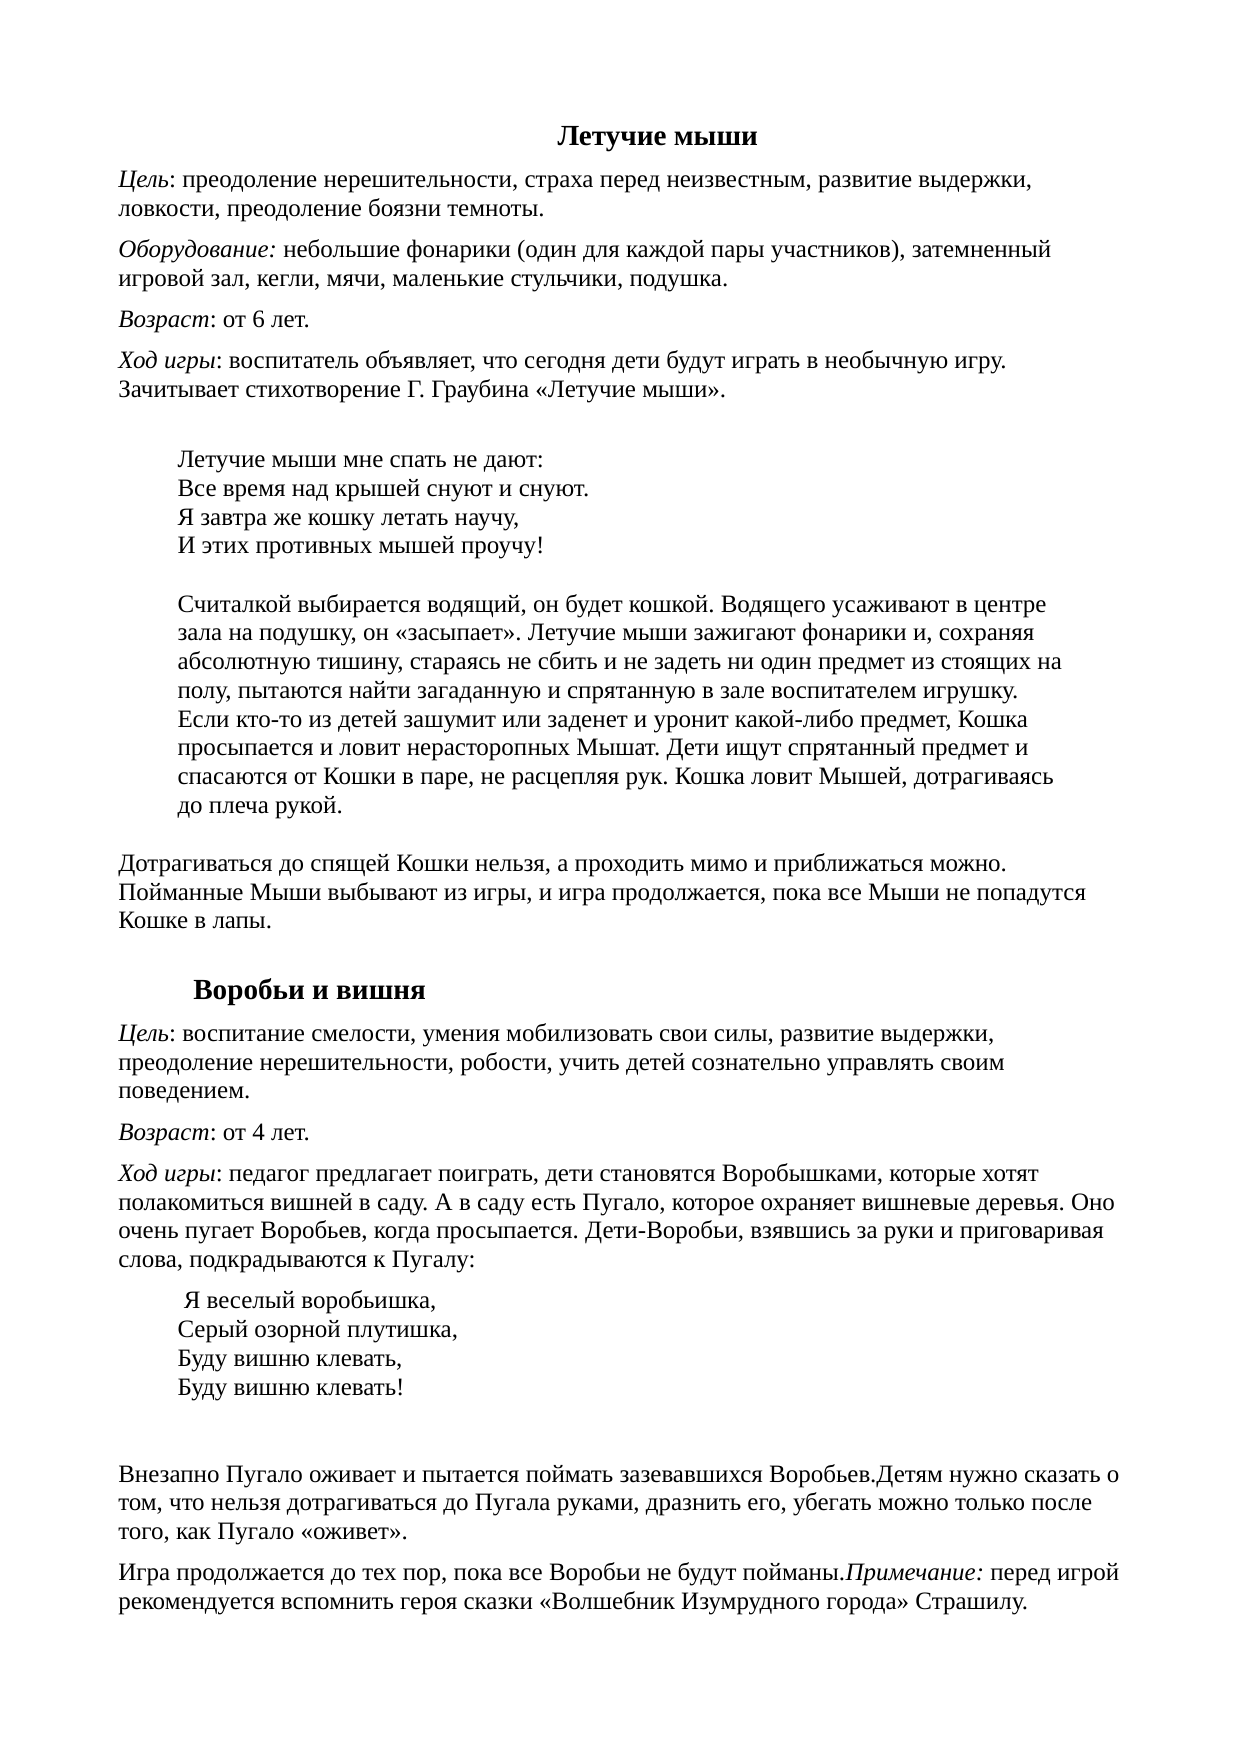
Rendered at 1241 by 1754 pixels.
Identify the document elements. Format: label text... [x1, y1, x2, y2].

text Возраст: от 4 лет. [118, 1117, 1122, 1145]
text Внезапно Пугало оживает и пытается поймать зазевавшихся Воробьев.Детям нужно сказать о том, что нельзя дотрагиваться до Пугала руками, дразнить его, убегать можно только после того, как Пугало «оживет». [118, 1459, 1122, 1545]
text Цель: преодоление нерешительности, страха перед неизвестным, развитие выдержки, ловкости, преодоление боязни темноты. [118, 164, 1122, 222]
subtitle Летучие мыши [118, 118, 1122, 152]
text Считалкой выбирается водящий, он будет кошкой. Водящего усаживают в центре зала на подушку, он «засыпает». Летучие мыши зажигают фонарики и, сохраняя абсолютную тишину, стараясь не сбить и не задеть ни один предмет из стоящих на полу, пытаются найти загаданную и спрятанную в зале воспитателем игрушку. Если кто-то из детей зашумит или заденет и уронит какой-либо предмет, Кошка просыпается и ловит нерасторопных Мышат. Дети ищут спрятанный предмет и спасаются от Кошки в паре, не расцепляя рук. Кошка ловит Мышей, дотрагиваясь до плеча рукой. [177, 589, 1063, 819]
text Дотрагиваться до спящей Кошки нельзя, а проходить мимо и приближаться можно. Пойманные Мыши выбывают из игры, и игра продолжается, пока все Мыши не попадутся Кошке в лапы. [118, 848, 1122, 934]
text Цель: воспитание смелости, умения мобилизовать свои силы, развитие выдержки, преодоление нерешительности, робости, учить детей сознательно управлять своим поведением. [118, 1018, 1122, 1104]
text Оборудование: небольшие фонарики (один для каждой пары участников), затемненный игровой зал, кегли, мячи, маленькие стульчики, подушка. [118, 234, 1122, 292]
text Возраст: от 6 лет. [118, 304, 1122, 333]
text Игра продолжается до тех пор, пока все Воробьи не будут пойманы.Примечание: перед игрой рекомендуется вспомнить героя сказки «Волшебник Изумрудного города» Страшилу. [118, 1557, 1122, 1615]
text Я веселый воробьишка, Серый озорной плутишка, Буду вишню клевать, Буду вишню клевать! [177, 1285, 1063, 1429]
text Ход игры: педагог предлагает поиграть, дети становятся Воробышками, которые хотят полакомиться вишней в саду. А в саду есть Пугало, которое охраняет вишневые деревья. Оно очень пугает Воробьев, когда просыпается. Дети-Воробьи, взявшись за руки и приговаривая слова, подкрадываются к Пугалу: [118, 1158, 1122, 1273]
subtitle Воробьи и вишня [118, 972, 1122, 1005]
text Ход игры: воспитатель объявляет, что сегодня дети будут играть в необычную игру. Зачитывает стихотворение Г. Граубина «Летучие мыши». [118, 345, 1122, 403]
text Летучие мыши мне спать не дают: Все время над крышей снуют и снуют. Я завтра же кошку летать научу, И этих противных мышей проучу! [177, 415, 1063, 559]
